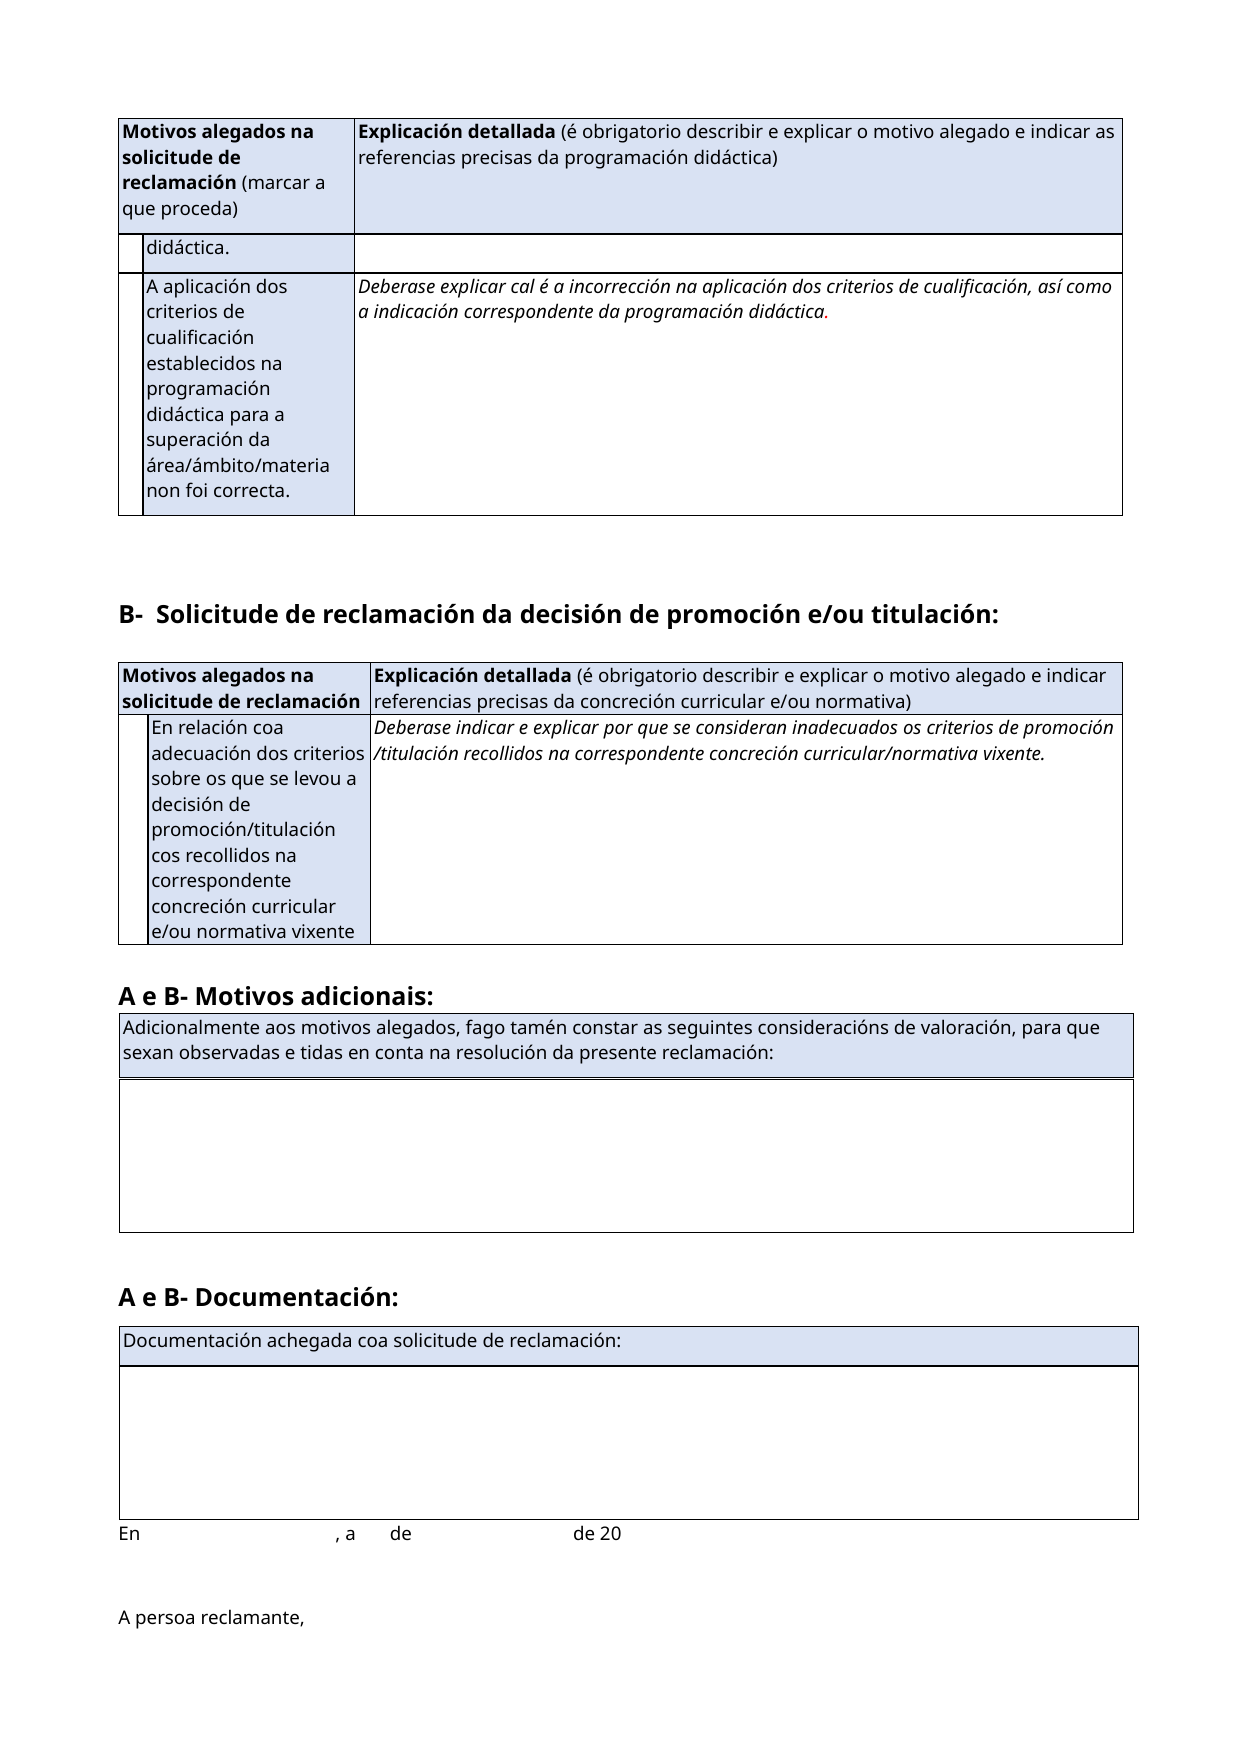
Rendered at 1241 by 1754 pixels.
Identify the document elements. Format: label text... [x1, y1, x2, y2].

table_cell En relación coa adecuación dos criterios sobre os que se levou a decisión de promoción/titulación cos recollidos na correspondente concreción curricular e/ou normativa vixente [149, 715, 370, 944]
table_header Motivos alegados na solicitude de reclamación [119, 663, 370, 714]
table_cell Deberase explicar cal é a incorrección na aplicación dos criterios de cualificación, así como a indicación correspondente da programación didáctica. [355, 274, 1122, 515]
table_header Adicionalmente aos motivos alegados, fago tamén constar as seguintes consideracións de valoración, para que sexan observadas e tidas en conta na resolución da presente reclamación: [120, 1014, 1133, 1077]
table_cell [119, 715, 147, 944]
table_cell Deberase indicar e explicar por que se consideran inadecuados os criterios de promoción /titulación recollidos na correspondente concreción curricular/normativa vixente. [371, 715, 1122, 944]
text B- Solicitude de reclamación da decisión de promoción e/ou titulación: [118, 597, 1122, 631]
table_cell [120, 1367, 1138, 1519]
table_cell A aplicación dos criterios de cualificación establecidos na programación didáctica para a superación da área/ámbito/materia non foi correcta. [144, 274, 354, 515]
table_header Documentación achegada coa solicitude de reclamación: [120, 1327, 1138, 1365]
table_cell [119, 274, 142, 515]
table_header Explicación detallada (é obrigatorio describir e explicar o motivo alegado e indicar as referencias precisas da programación didáctica) [355, 119, 1122, 233]
text A persoa reclamante, [118, 1605, 1122, 1630]
text A e B- Documentación: [118, 1279, 1122, 1313]
table_cell [119, 235, 142, 272]
table_cell [355, 235, 1122, 272]
table_cell didáctica. [144, 235, 354, 272]
table_header Motivos alegados na solicitude de reclamación (marcar a que proceda) [119, 119, 354, 233]
text En , a de de 20 [118, 1520, 1122, 1546]
table_cell [120, 1080, 1133, 1232]
table_header Explicación detallada (é obrigatorio describir e explicar o motivo alegado e indicar referencias precisas da concreción curricular e/ou normativa) [371, 663, 1122, 714]
text A e B- Motivos adicionais: [118, 979, 1122, 1013]
